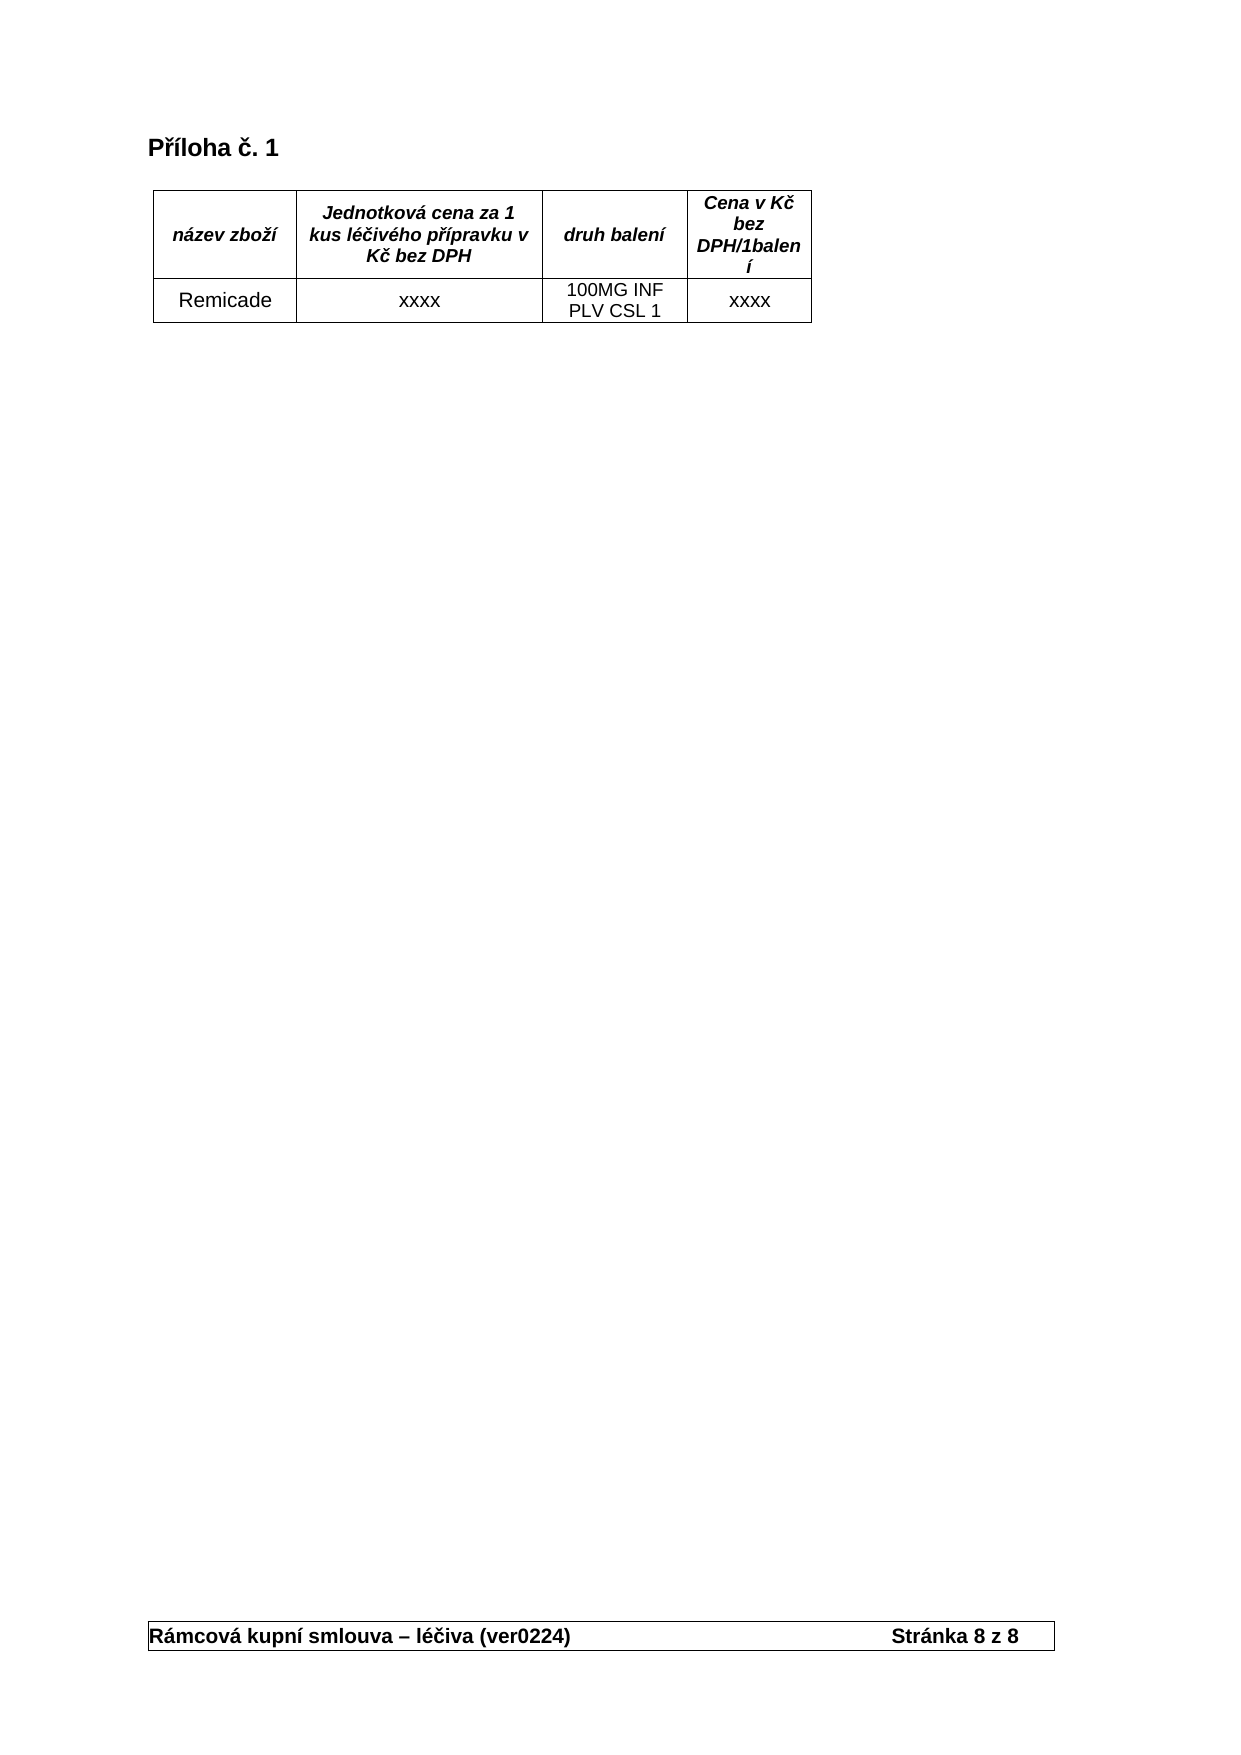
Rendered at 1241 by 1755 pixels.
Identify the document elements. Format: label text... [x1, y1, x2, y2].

table_cell xxxx [688, 279, 811, 322]
table_cell Remicade [154, 279, 296, 322]
table_header Jednotková cena za 1 kus léčivého přípravku v Kč bez DPH [297, 191, 542, 278]
table_cell 100MG INF PLV CSL 1 [543, 279, 687, 322]
table_header název zboží [154, 191, 296, 278]
table_header druh balení [543, 191, 687, 278]
table_header Cena v Kč bez DPH/1balení [688, 191, 811, 278]
table_cell xxxx [297, 279, 542, 322]
text Příloha č. 1 [148, 133, 1093, 162]
